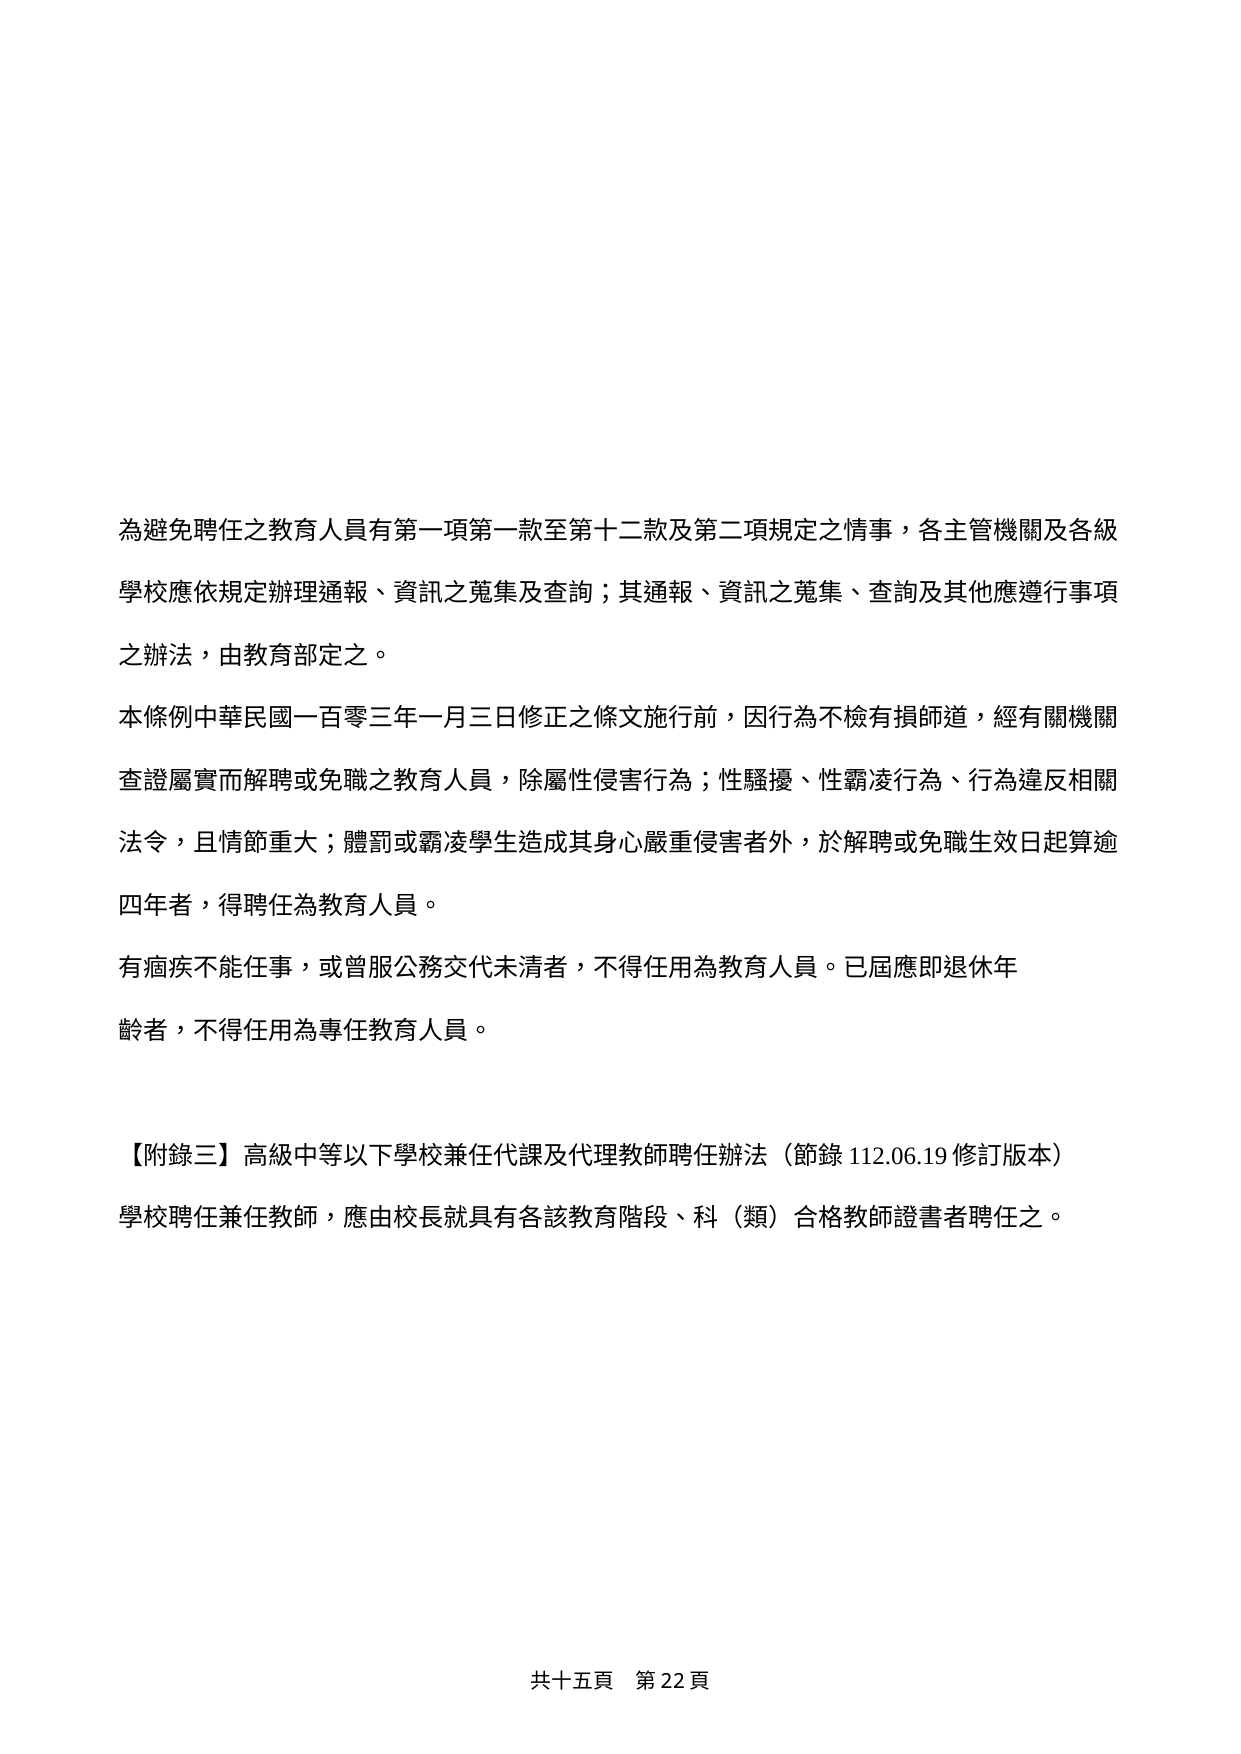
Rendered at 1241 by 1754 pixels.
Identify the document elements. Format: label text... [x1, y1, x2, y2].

text 齡者，不得任用為專任教育人員。 [118, 987, 1122, 1049]
text 學校聘任兼任教師，應由校長就具有各該教育階段、科（類）合格教師證書者聘任之。 [118, 1174, 1122, 1237]
text 有痼疾不能任事，或曾服公務交代未清者，不得任用為教育人員。已屆應即退休年 [118, 924, 1122, 987]
text 【附錄三】高級中等以下學校兼任代課及代理教師聘任辦法（節錄112.06.19修訂版本） [118, 1112, 1122, 1174]
text 本條例中華民國一百零三年一月三日修正之條文施行前，因行為不檢有損師道，經有關機關查證屬實而解聘或免職之教育人員，除屬性侵害行為；性騷擾、性霸凌行為、行為違反相關法令，且情節重大；體罰或霸凌學生造成其身心嚴重侵害者外，於解聘或免職生效日起算逾四年者，得聘任為教育人員。 [118, 674, 1122, 924]
text 為避免聘任之教育人員有第一項第一款至第十二款及第二項規定之情事，各主管機關及各級學校應依規定辦理通報、資訊之蒐集及查詢；其通報、資訊之蒐集、查詢及其他應遵行事項之辦法，由教育部定之。 [118, 487, 1122, 674]
